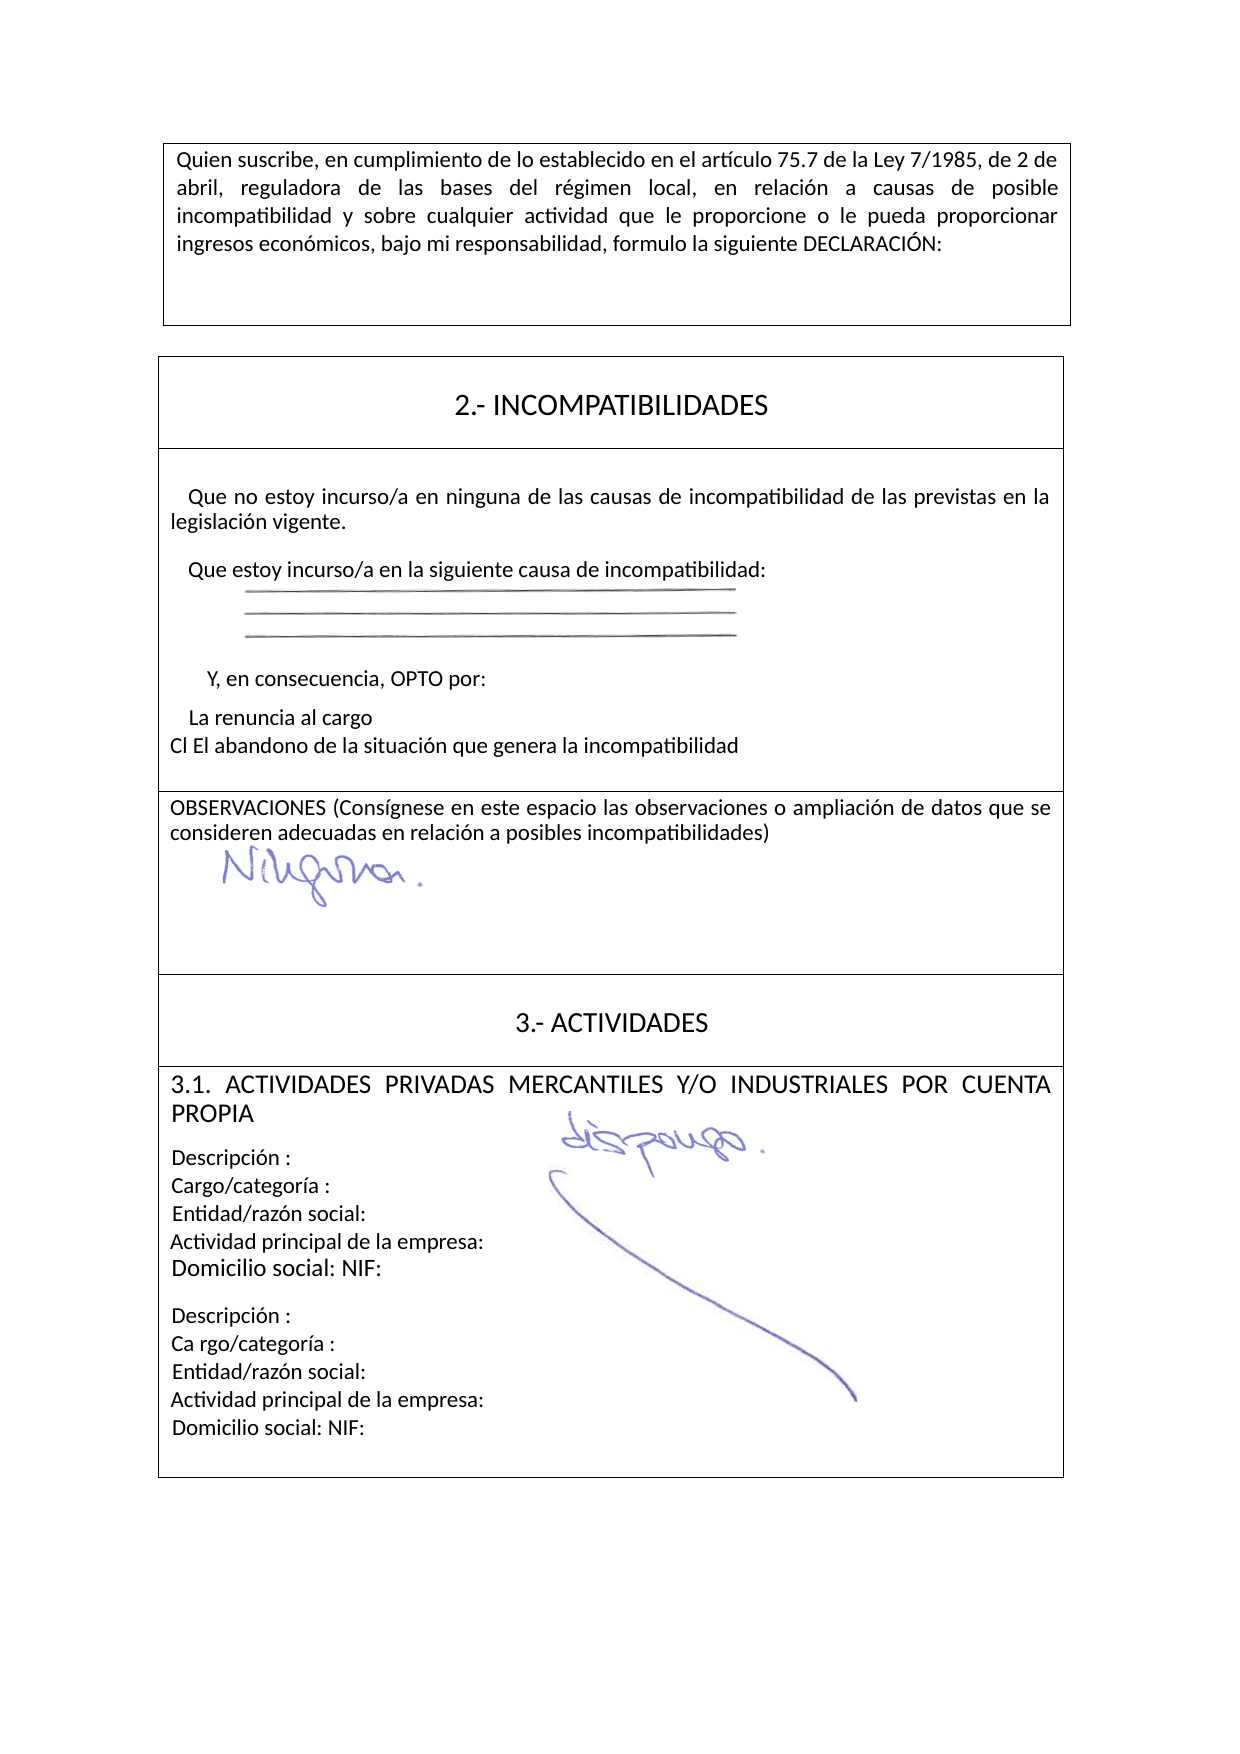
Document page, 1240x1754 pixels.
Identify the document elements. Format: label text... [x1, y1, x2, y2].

table_cell 3.- ACTIVIDADES [159, 975, 1063, 1066]
table_cell Quien suscribe, en cumplimiento de lo establecido en el artículo 75.7 de la Ley 7/1985, de 2 de abril, reguladora de las bases del régimen local, en relación a causas de posible incompatibilidad y sobre cualquier actividad que le proporcione o le pueda proporcionar ingresos económicos, bajo mi responsabilidad, formulo la siguiente DECLARACIÓN: [164, 144, 1070, 325]
table_header 2.- INCOMPATIBILIDADES [159, 357, 1063, 448]
table_cell 3.1. ACTIVIDADES PRIVADAS MERCANTILES Y/O INDUSTRIALES POR CUENTA PROPIA Descripción : Cargo/categoría : Entidad/razón social: Actividad principal de la empresa: Domicilio social: NIF: Descripción : Ca rgo/categoría : Entidad/razón social: Actividad principal de la empresa: Domicilio social: NIF: [159, 1067, 1063, 1476]
table_cell Que no estoy incurso/a en ninguna de las causas de incompatibilidad de las previstas en la legislación vigente. Que estoy incurso/a en la siguiente causa de incompatibilidad: Y, en consecuencia, OPTO por: La renuncia al cargo Cl El abandono de la situación que genera la incompatibilidad [159, 449, 1063, 791]
table_cell OBSERVACIONES (Consígnese en este espacio las observaciones o ampliación de datos que se consideren adecuadas en relación a posibles incompatibilidades) [159, 792, 1063, 974]
